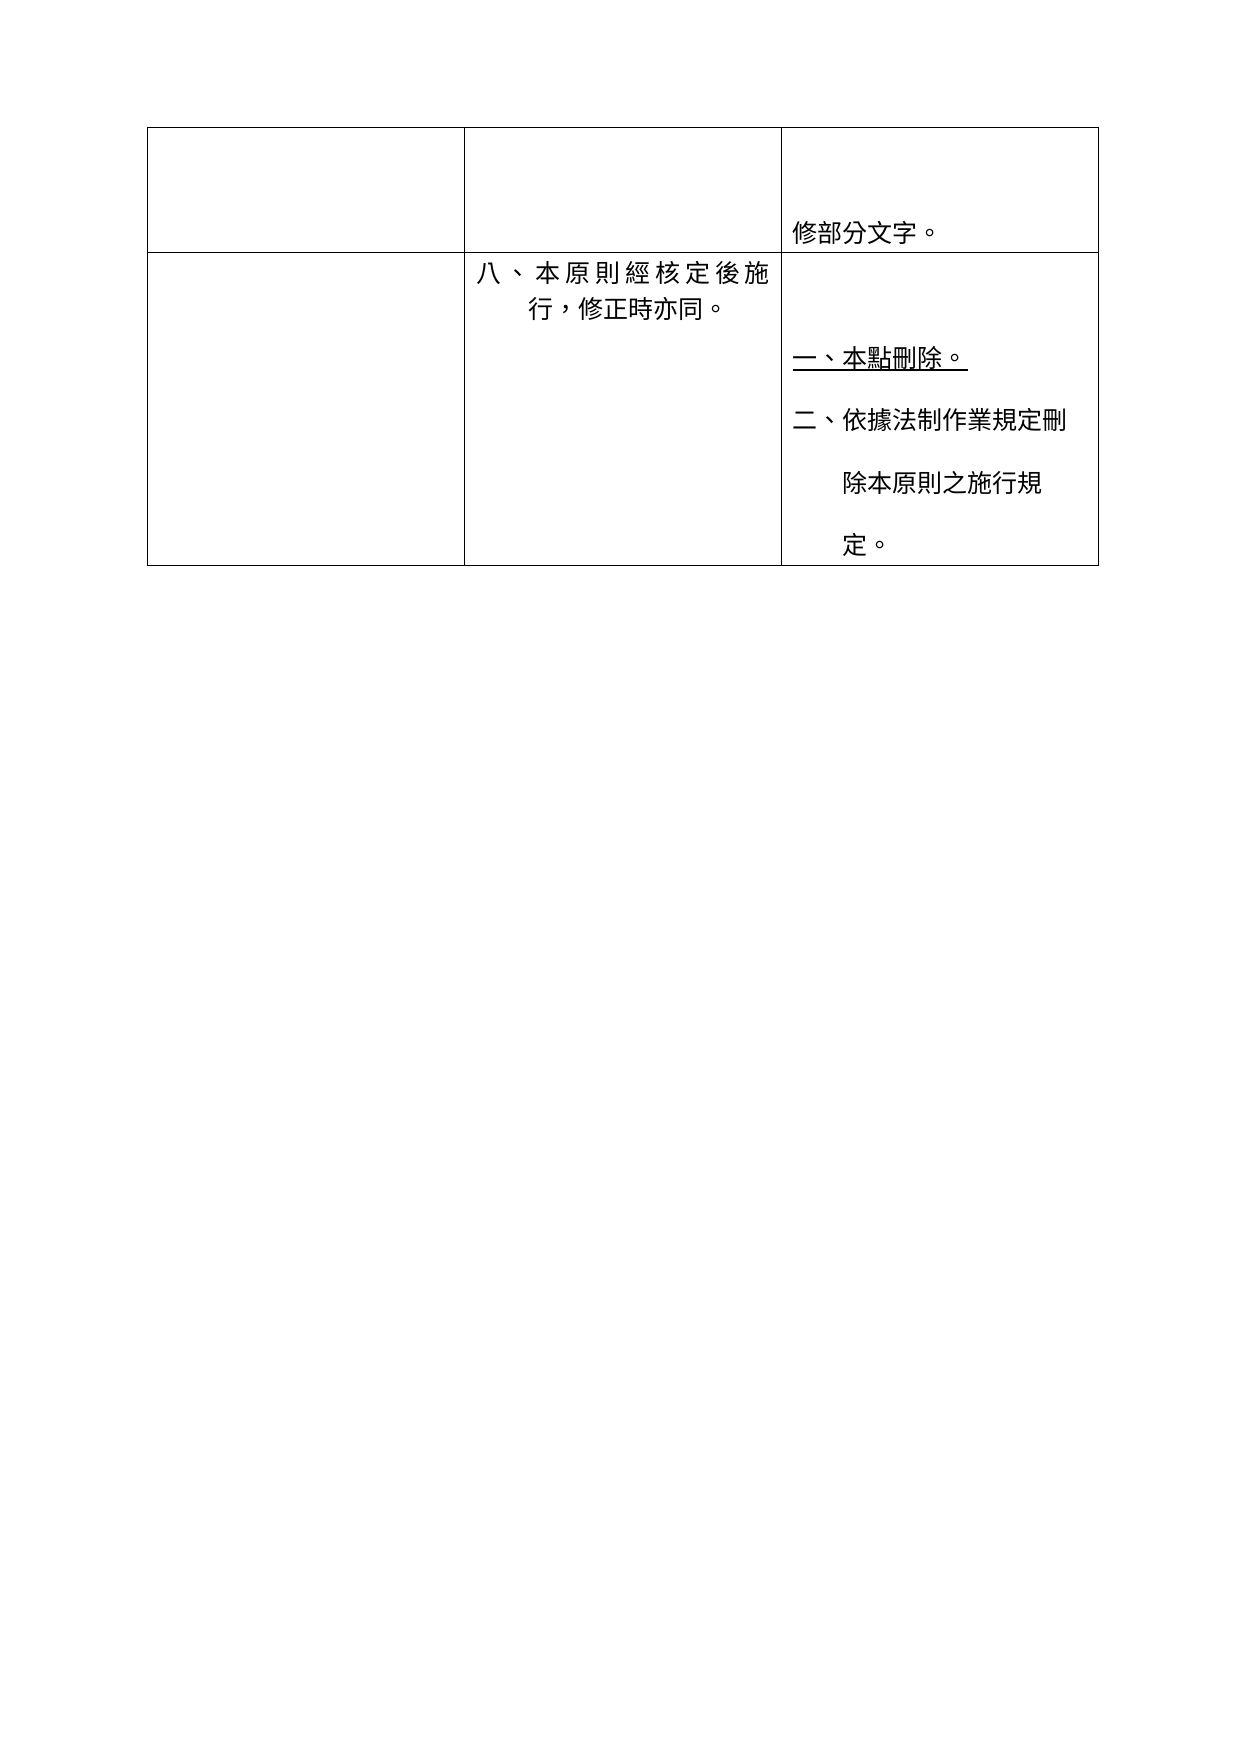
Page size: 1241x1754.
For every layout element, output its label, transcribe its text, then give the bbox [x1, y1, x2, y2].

table_cell [465, 128, 781, 252]
table_cell [148, 128, 464, 252]
table_cell 八、本原則經核定後施行，修正時亦同。 [465, 253, 781, 564]
table_cell [148, 253, 464, 564]
table_cell 一、本點刪除。 二、依據法制作業規定刪除本原則之施行規定。 [782, 253, 1098, 564]
table_cell 修部分文字。 [782, 128, 1098, 252]
